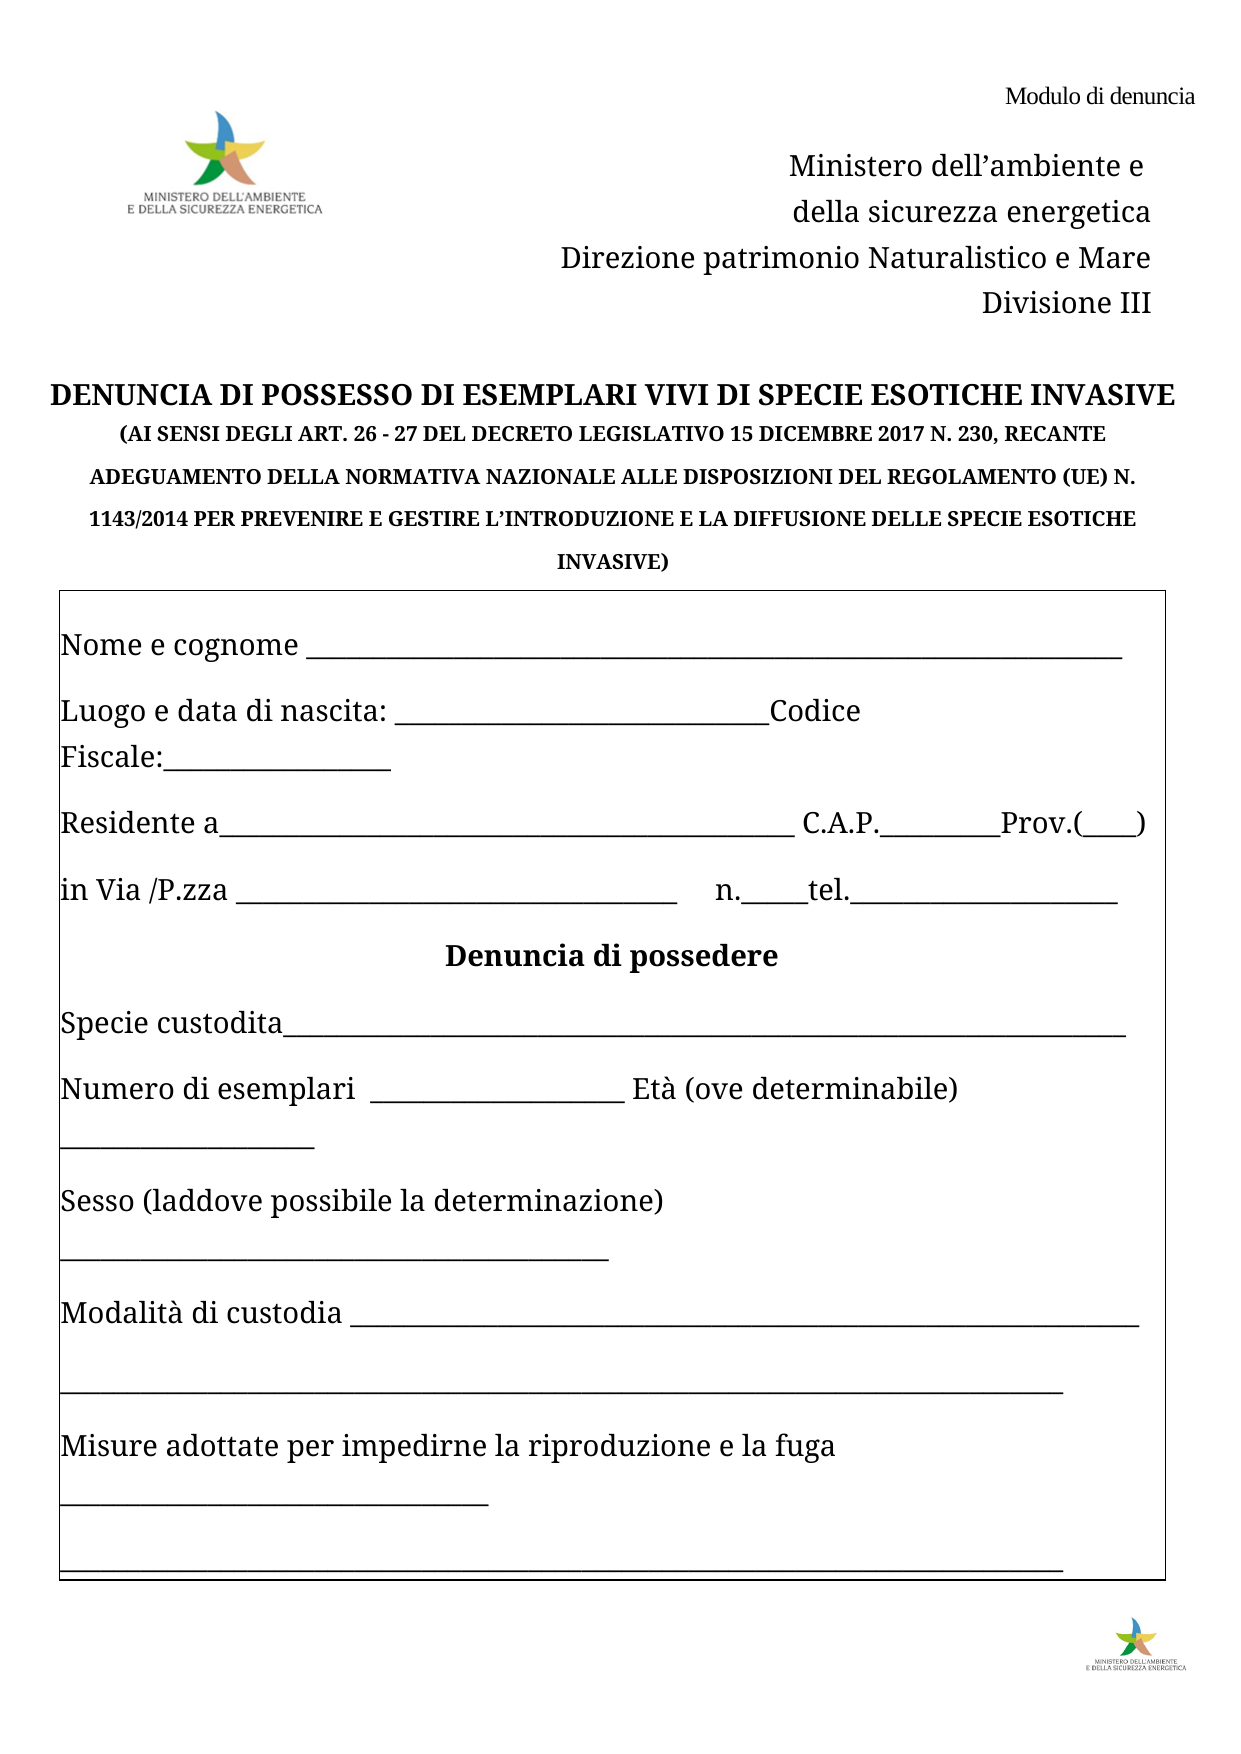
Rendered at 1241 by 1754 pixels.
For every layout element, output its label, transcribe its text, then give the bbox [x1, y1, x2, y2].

text Misure adottate per impedirne la riproduzione e la fuga ________________________________ [60, 1422, 1165, 1511]
text Denuncia di possedere [60, 932, 1165, 975]
text [29, 191, 106, 231]
text Modalità di custodia ___________________________________________________________ [60, 1289, 1165, 1332]
text [29, 146, 106, 185]
text Sesso (laddove possibile la determinazione) _________________________________________ [60, 1177, 1165, 1266]
text Residente a___________________________________________ C.A.P._________Prov.(____) [60, 799, 1165, 842]
text Numero di esemplari ___________________ Età (ove determinabile) ___________________ [60, 1065, 1165, 1154]
text ___________________________________________________________________________ [60, 1534, 1165, 1579]
text ___________________________________________________________________________ [60, 1356, 1165, 1399]
subtitle (ai sensi degli art. 26 - 27 del DECRETO LEGISLATIVO 15 dicembre 2017 N. 230, RECANTE ADEGUAMENTO DELLA NORMATIVA NAZIONALE ALLE DISPOSIZIONI DEL REGOLAMENTO (UE) N. 1143/2014 PER PREVENIRE E GESTIRE L’INTRODUZIONE E LA DIFFUSIONE DELLE SPECIE ESOTICHE INVASIVE) [44, 419, 1181, 576]
text Nome e cognome _____________________________________________________________ [60, 621, 1165, 664]
text Specie custodita_______________________________________________________________ [60, 999, 1165, 1042]
text Ministero dell’ambiente e [343, 146, 1152, 185]
text della sicurezza energetica [343, 191, 1152, 231]
text denuncia di possesso di esemplari vivi di specie esotiche invasive [44, 374, 1181, 413]
text in Via /P.zza _________________________________ n._____tel.____________________ [60, 866, 1165, 909]
text Direzione patrimonio Naturalistico e Mare [29, 237, 1152, 277]
text Luogo e data di nascita: ____________________________Codice Fiscale:_________________ [60, 687, 1165, 776]
text Divisione III [29, 282, 1152, 322]
